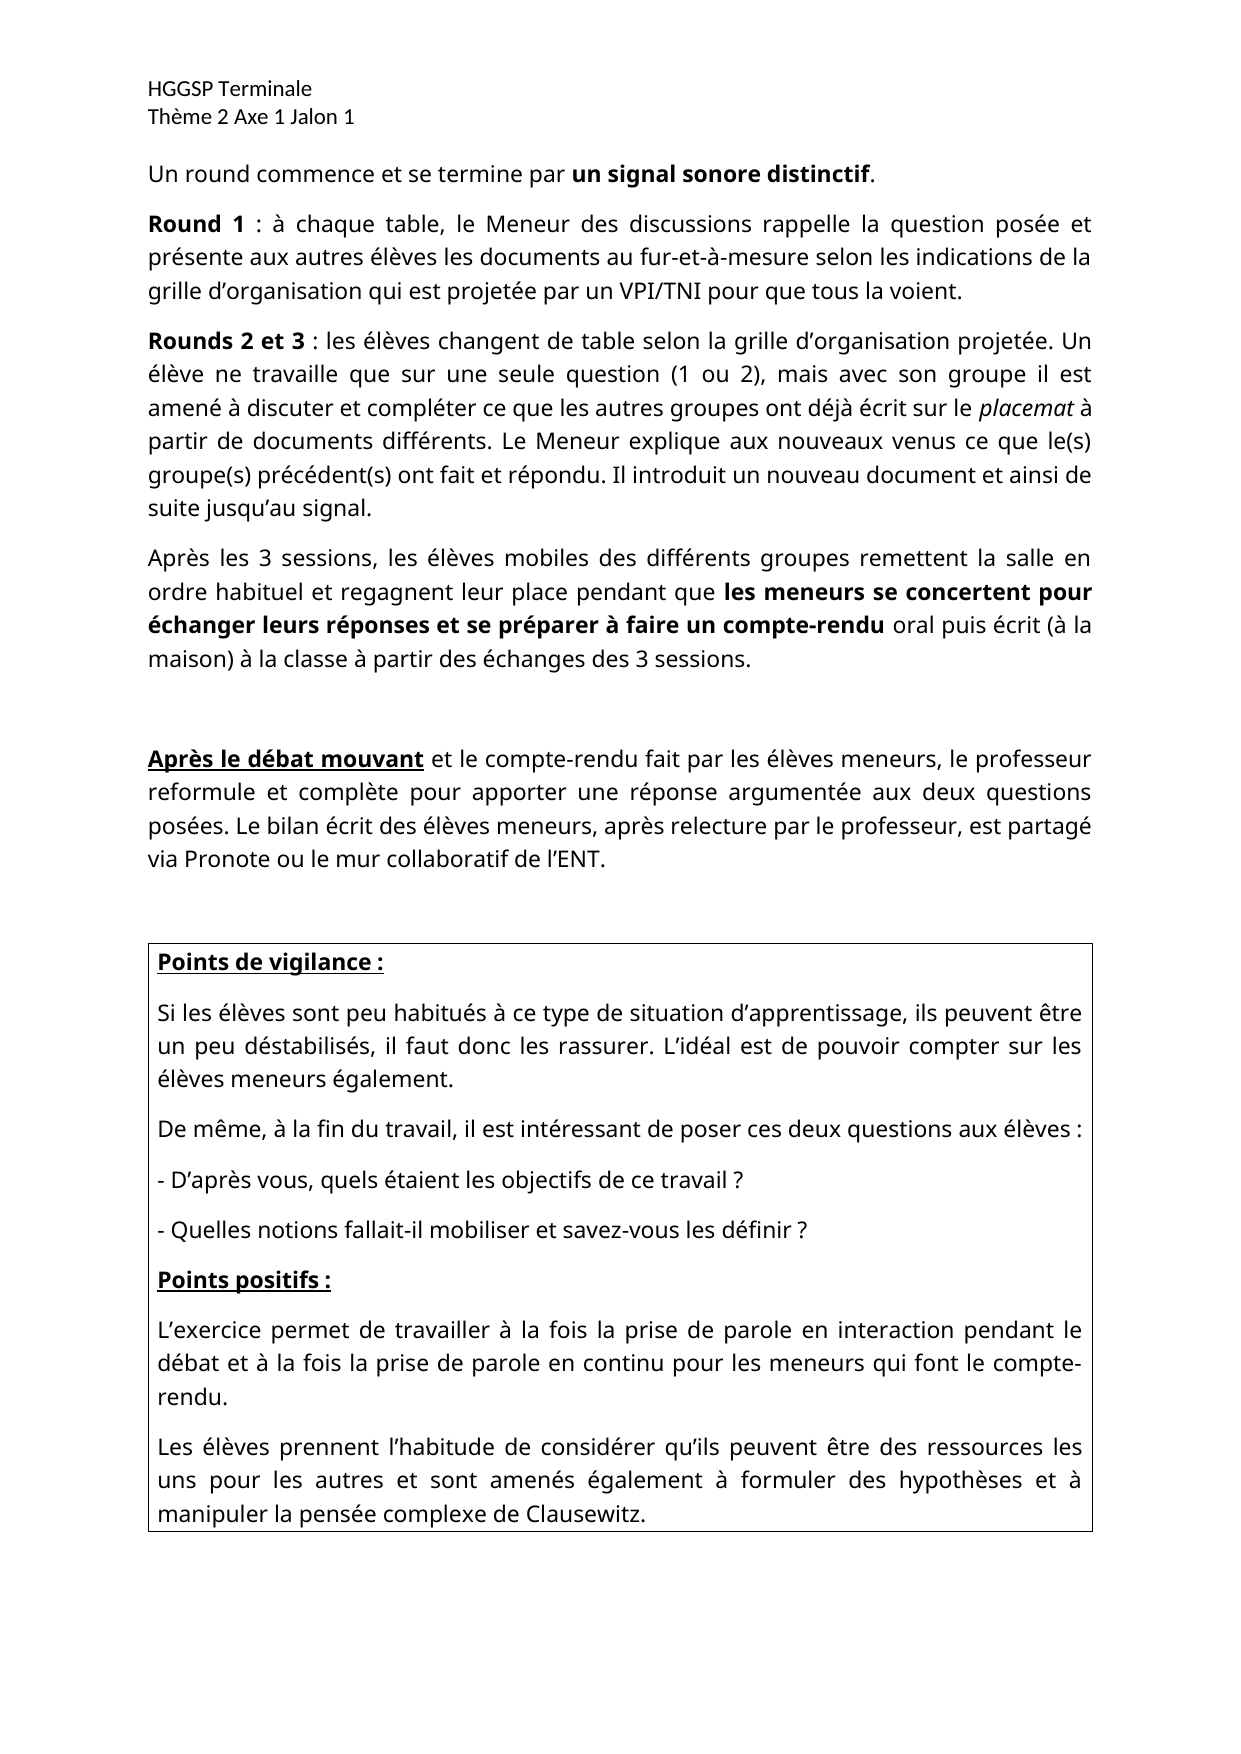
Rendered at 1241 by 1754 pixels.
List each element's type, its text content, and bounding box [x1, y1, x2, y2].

text Rounds 2 et 3 : les élèves changent de table selon la grille d’organisation projetée. Un élève ne travaille que sur une seule question (1 ou 2), mais avec son groupe il est amené à discuter et compléter ce que les autres groupes ont déjà écrit sur le placemat à partir de documents différents. Le Meneur explique aux nouveaux venus ce que le(s) groupe(s) précédent(s) ont fait et répondu. Il introduit un nouveau document et ainsi de suite jusqu’au signal. [148, 325, 1093, 523]
text L’exercice permet de travailler à la fois la prise de parole en interaction pendant le débat et à la fois la prise de parole en continu pour les meneurs qui font le compte-rendu. [149, 1311, 1092, 1412]
text Round 1 : à chaque table, le Meneur des discussions rappelle la question posée et présente aux autres élèves les documents au fur-et-à-mesure selon les indications de la grille d’organisation qui est projetée par un VPI/TNI pour que tous la voient. [148, 208, 1093, 306]
text Si les élèves sont peu habitués à ce type de situation d’apprentissage, ils peuvent être un peu déstabilisés, il faut donc les rassurer. L’idéal est de pouvoir compter sur les élèves meneurs également. [149, 993, 1092, 1094]
text Un round commence et se termine par un signal sonore distinctif. [148, 158, 1093, 189]
text - Quelles notions fallait-il mobiliser et savez-vous les définir ? [149, 1211, 1092, 1245]
text Points positifs : [149, 1261, 1092, 1295]
text Après le débat mouvant et le compte-rendu fait par les élèves meneurs, le professeur reformule et complète pour apporter une réponse argumentée aux deux questions posées. Le bilan écrit des élèves meneurs, après relecture par le professeur, est partagé via Pronote ou le mur collaboratif de l’ENT. [148, 743, 1093, 874]
text Après les 3 sessions, les élèves mobiles des différents groupes remettent la salle en ordre habituel et regagnent leur place pendant que les meneurs se concertent pour échanger leurs réponses et se préparer à faire un compte-rendu oral puis écrit (à la maison) à la classe à partir des échanges des 3 sessions. [148, 542, 1093, 674]
text - D’après vous, quels étaient les objectifs de ce travail ? [149, 1160, 1092, 1195]
text De même, à la fin du travail, il est intéressant de poser ces deux questions aux élèves : [149, 1110, 1092, 1145]
text Points de vigilance : [149, 944, 1092, 978]
text Les élèves prennent l’habitude de considérer qu’ils peuvent être des ressources les uns pour les autres et sont amenés également à formuler des hypothèses et à manipuler la pensée complexe de Clausewitz. [149, 1428, 1092, 1531]
